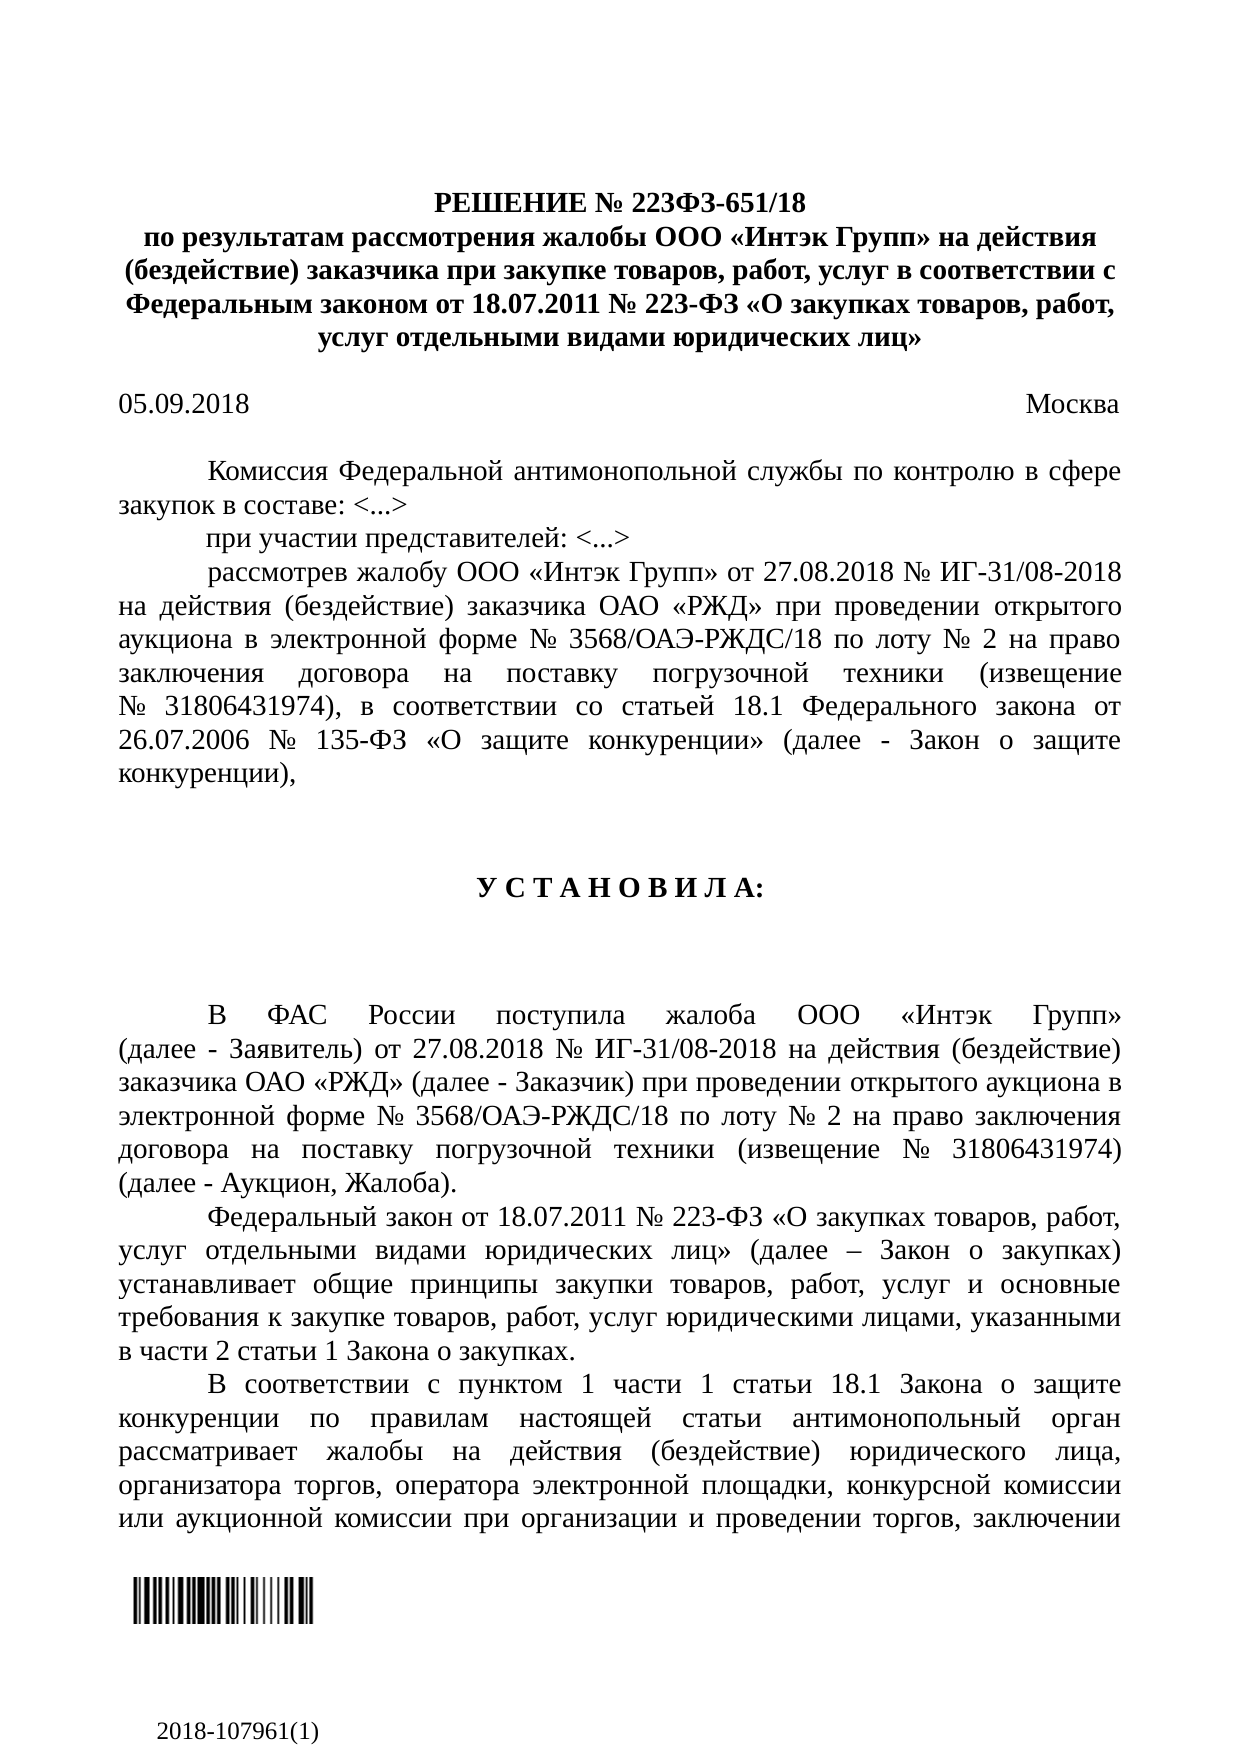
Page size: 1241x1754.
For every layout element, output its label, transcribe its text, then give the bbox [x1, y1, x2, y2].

picture [118, 1577, 331, 1624]
text У С Т А Н О В И Л А: [118, 870, 1122, 904]
text РЕШЕНИЕ № 223ФЗ-651/18 [118, 185, 1122, 219]
text рассмотрев жалобу ООО «Интэк Групп» от 27.08.2018 № ИГ-31/08-2018 на действия (бездействие) заказчика ОАО «РЖД» при проведении открытого аукциона в электронной форме № 3568/ОАЭ-РЖДС/18 по лоту № 2 на право заключения договора на поставку погрузочной техники (извещение № 31806431974), в соответствии со статьей 18.1 Федерального закона от 26.07.2006 № 135-ФЗ «О защите конкуренции» (далее - Закон о защите конкуренции), [118, 554, 1122, 789]
text при участии представителей: <...> [118, 521, 1122, 554]
text 05.09.2018 Москва [118, 386, 1122, 420]
text Комиссия Федеральной антимонопольной службы по контролю в сфере закупок в составе: <...> [118, 453, 1122, 521]
text Федеральный закон от 18.07.2011 № 223-ФЗ «О закупках товаров, работ, услуг отдельными видами юридических лиц» (далее – Закон о закупках) устанавливает общие принципы закупки товаров, работ, услуг и основные требования к закупке товаров, работ, услуг юридическими лицами, указанными в части 2 статьи 1 Закона о закупках. [118, 1199, 1122, 1366]
text В ФАС России поступила жалоба ООО «Интэк Групп» (далее - Заявитель) от 27.08.2018 № ИГ-31/08-2018 на действия (бездействие) заказчика ОАО «РЖД» (далее - Заказчик) при проведении открытого аукциона в электронной форме № 3568/ОАЭ-РЖДС/18 по лоту № 2 на право заключения договора на поставку погрузочной техники (извещение № 31806431974) (далее - Аукцион, Жалоба). [118, 997, 1122, 1199]
text по результатам рассмотрения жалобы ООО «Интэк Групп» на действия (бездействие) заказчика при закупке товаров, работ, услуг в соответствии с Федеральным законом от 18.07.2011 № 223-ФЗ «О закупках товаров, работ, услуг отдельными видами юридических лиц» [118, 219, 1122, 353]
text В соответствии с пунктом 1 части 1 статьи 18.1 Закона о защите конкуренции по правилам настоящей статьи антимонопольный орган рассматривает жалобы на действия (бездействие) юридического лица, организатора торгов, оператора электронной площадки, конкурсной комиссии или аукционной комиссии при организации и проведении торгов, заключении [118, 1366, 1122, 1534]
